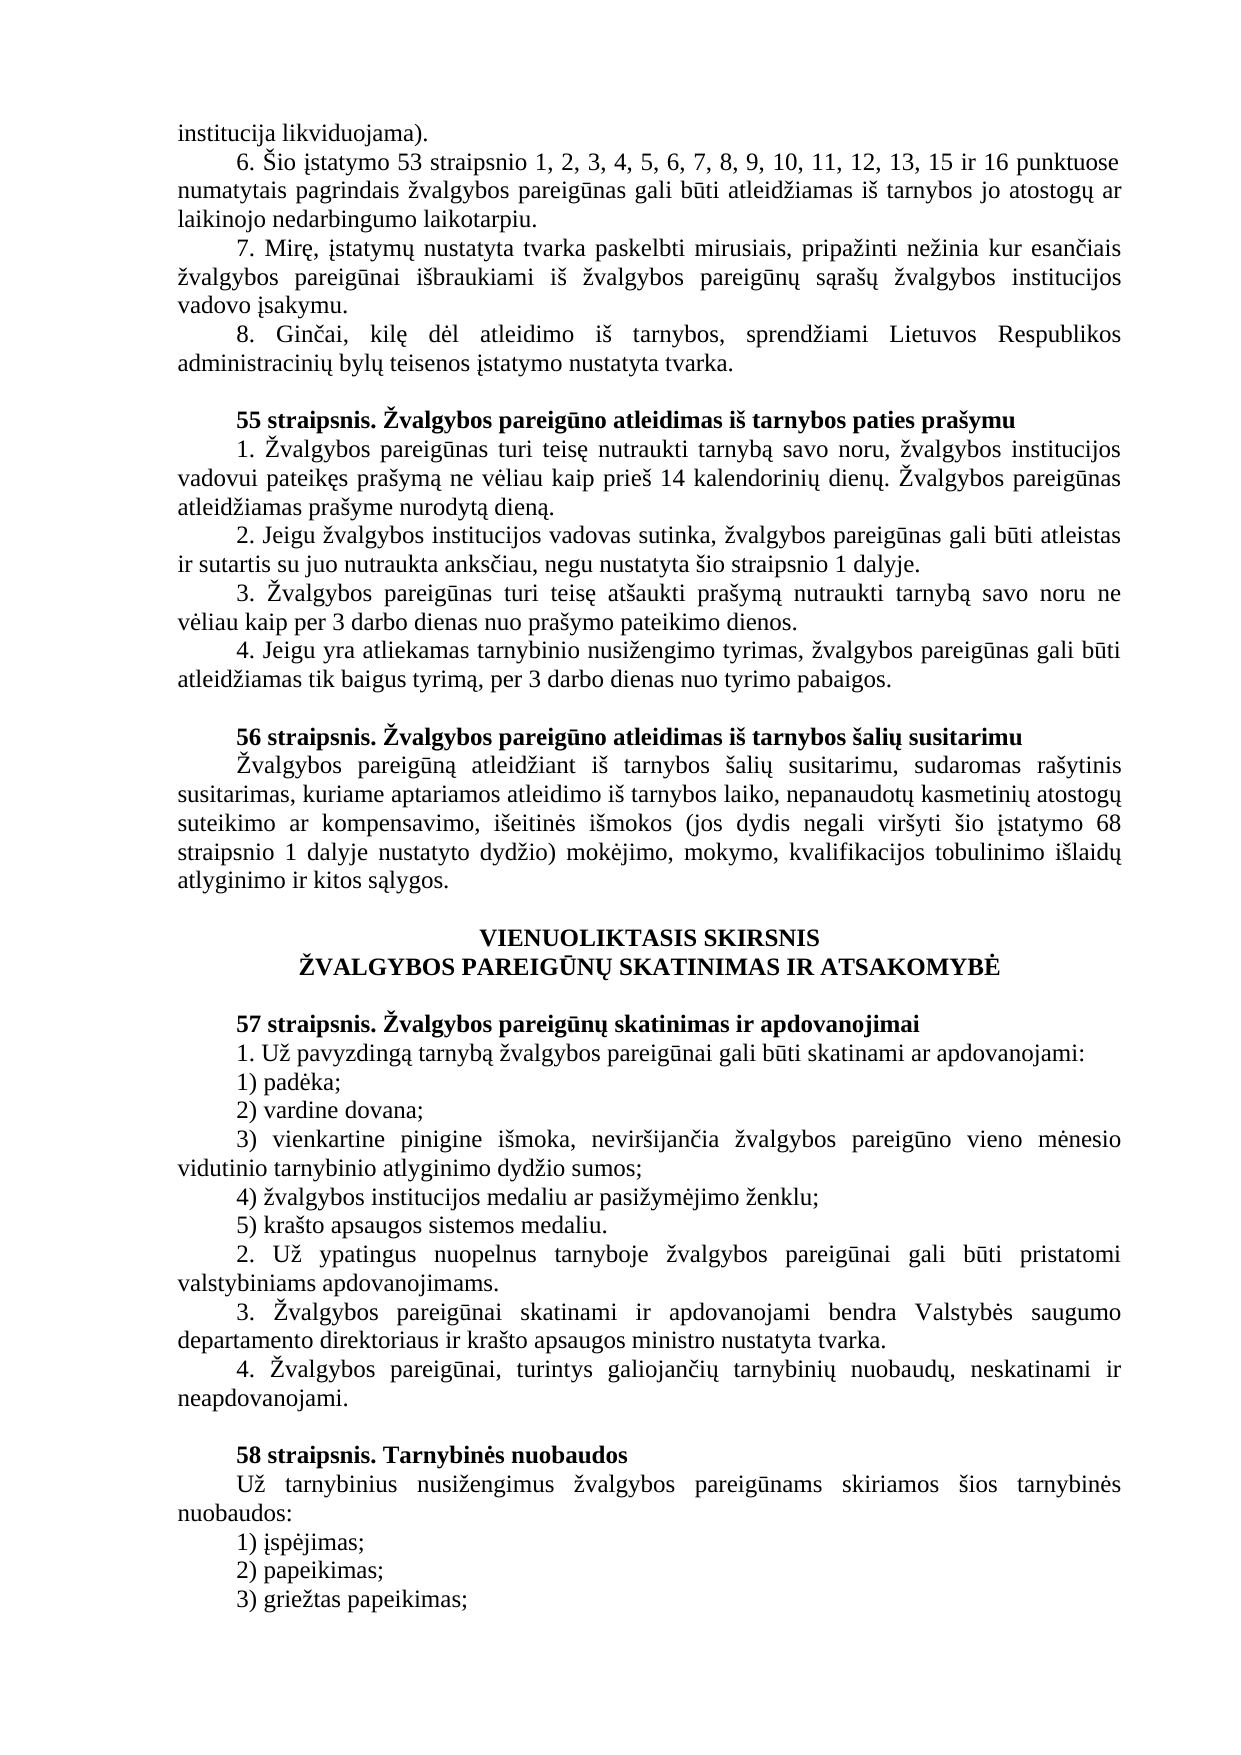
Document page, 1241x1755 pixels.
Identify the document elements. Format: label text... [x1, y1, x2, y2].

text 56 straipsnis. Žvalgybos pareigūno atleidimas iš tarnybos šalių susitarimu [177, 722, 1122, 751]
text Už tarnybinius nusižengimus žvalgybos pareigūnams skiriamos šios tarnybinės nuobaudos: [177, 1469, 1122, 1527]
text 2) papeikimas; [177, 1556, 1122, 1584]
text 2. Jeigu žvalgybos institucijos vadovas sutinka, žvalgybos pareigūnas gali būti atleistas ir sutartis su juo nutraukta anksčiau, negu nustatyta šio straipsnio 1 dalyje. [177, 521, 1122, 578]
text 1) padėka; [177, 1067, 1122, 1096]
text 3. Žvalgybos pareigūnai skatinami ir apdovanojami bendra Valstybės saugumo departamento direktoriaus ir krašto apsaugos ministro nustatyta tvarka. [177, 1297, 1122, 1354]
text 58 straipsnis. Tarnybinės nuobaudos [177, 1441, 1122, 1469]
text institucija likviduojama). [177, 118, 1122, 147]
text VIENUOLIKTASIS SKIRSNIS [177, 923, 1122, 952]
text Žvalgybos pareigūną atleidžiant iš tarnybos šalių susitarimu, sudaromas rašytinis susitarimas, kuriame aptariamos atleidimo iš tarnybos laiko, nepanaudotų kasmetinių atostogų suteikimo ar kompensavimo, išeitinės išmokos (jos dydis negali viršyti šio įstatymo 68 straipsnio 1 dalyje nustatyto dydžio) mokėjimo, mokymo, kvalifikacijos tobulinimo išlaidų atlyginimo ir kitos sąlygos. [177, 751, 1122, 894]
text 1. Žvalgybos pareigūnas turi teisę nutraukti tarnybą savo noru, žvalgybos institucijos vadovui pateikęs prašymą ne vėliau kaip prieš 14 kalendorinių dienų. Žvalgybos pareigūnas atleidžiamas prašyme nurodytą dieną. [177, 434, 1122, 521]
text 55 straipsnis. Žvalgybos pareigūno atleidimas iš tarnybos paties prašymu [177, 406, 1122, 434]
text 57 straipsnis. Žvalgybos pareigūnų skatinimas ir apdovanojimai [177, 1009, 1122, 1038]
text 3) griežtas papeikimas; [177, 1584, 1122, 1613]
text 3) vienkartine pinigine išmoka, neviršijančia žvalgybos pareigūno vieno mėnesio vidutinio tarnybinio atlyginimo dydžio sumos; [177, 1124, 1122, 1182]
text 2. Už ypatingus nuopelnus tarnyboje žvalgybos pareigūnai gali būti pristatomi valstybiniams apdovanojimams. [177, 1239, 1122, 1297]
text 3. Žvalgybos pareigūnas turi teisę atšaukti prašymą nutraukti tarnybą savo noru ne vėliau kaip per 3 darbo dienas nuo prašymo pateikimo dienos. [177, 578, 1122, 636]
text 5) krašto apsaugos sistemos medaliu. [177, 1211, 1122, 1239]
text 4) žvalgybos institucijos medaliu ar pasižymėjimo ženklu; [177, 1182, 1122, 1211]
text 4. Žvalgybos pareigūnai, turintys galiojančių tarnybinių nuobaudų, neskatinami ir neapdovanojami. [177, 1354, 1122, 1412]
text 8. Ginčai, kilę dėl atleidimo iš tarnybos, sprendžiami Lietuvos Respublikos administracinių bylų teisenos įstatymo nustatyta tvarka. [177, 319, 1122, 377]
text 6. Šio įstatymo 53 straipsnio 1, 2, 3, 4, 5, 6, 7, 8, 9, 10, 11, 12, 13, 15 ir 16 punktuose numatytais pagrindais žvalgybos pareigūnas gali būti atleidžiamas iš tarnybos jo atostogų ar laikinojo nedarbingumo laikotarpiu. [177, 147, 1122, 233]
text 4. Jeigu yra atliekamas tarnybinio nusižengimo tyrimas, žvalgybos pareigūnas gali būti atleidžiamas tik baigus tyrimą, per 3 darbo dienas nuo tyrimo pabaigos. [177, 636, 1122, 693]
text 2) vardine dovana; [177, 1096, 1122, 1124]
text 1) įspėjimas; [177, 1527, 1122, 1556]
text 7. Mirę, įstatymų nustatyta tvarka paskelbti mirusiais, pripažinti nežinia kur esančiais žvalgybos pareigūnai išbraukiami iš žvalgybos pareigūnų sąrašų žvalgybos institucijos vadovo įsakymu. [177, 233, 1122, 319]
text ŽVALGYBOS PAREIGŪNŲ SKATINIMAS IR ATSAKOMYBĖ [177, 952, 1122, 981]
text 1. Už pavyzdingą tarnybą žvalgybos pareigūnai gali būti skatinami ar apdovanojami: [177, 1038, 1122, 1067]
